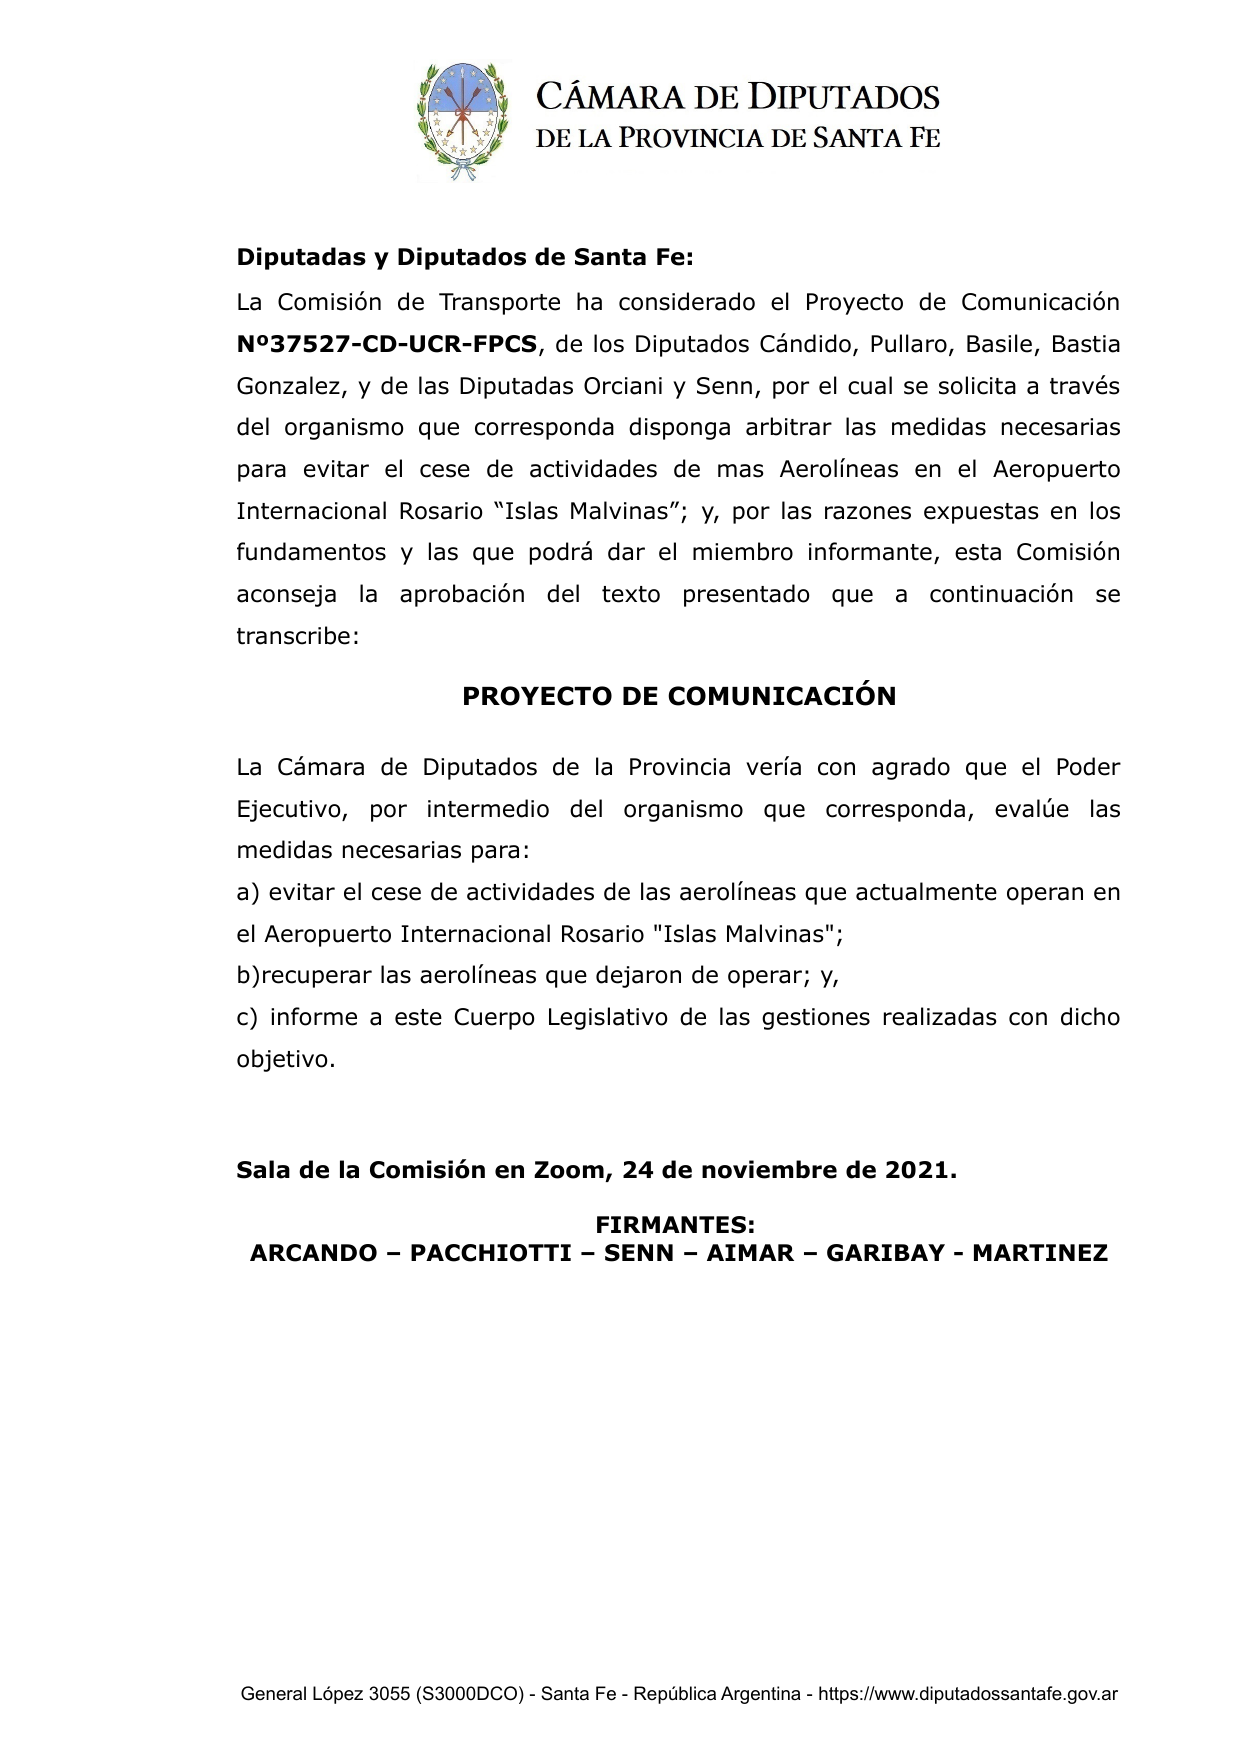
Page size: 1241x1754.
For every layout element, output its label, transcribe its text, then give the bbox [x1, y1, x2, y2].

text a) evitar el cese de actividades de las aerolíneas que actualmente operan en el Aeropuerto Internacional Rosario "Islas Malvinas"; [236, 877, 1122, 947]
text La Comisión de Transporte ha considerado el Proyecto de Comunicación Nº37527-CD-UCR-FPCS, de los Diputados Cándido, Pullaro, Basile, Bastia Gonzalez, y de las Diputadas Orciani y Senn, por el cual se solicita a través del organismo que corresponda disponga arbitrar las medidas necesarias para evitar el cese de actividades de mas Aerolíneas en el Aeropuerto Internacional Rosario “Islas Malvinas”; y, por las razones expuestas en los fundamentos y las que podrá dar el miembro informante, esta Comisión aconseja la aprobación del texto presentado que a continuación se transcribe: [236, 288, 1122, 649]
text Diputadas y Diputados de Santa Fe: [236, 242, 1122, 270]
text c) informe a este Cuerpo Legislativo de las gestiones realizadas con dicho objetivo. [236, 1002, 1122, 1072]
text PROYECTO DE COMUNICACIÓN [236, 680, 1122, 711]
text ARCANDO – PACCHIOTTI – SENN – AIMAR – GARIBAY - MARTINEZ [236, 1239, 1122, 1267]
text La Cámara de Diputados de la Provincia vería con agrado que el Poder Ejecutivo, por intermedio del organismo que corresponda, evalúe las medidas necesarias para: [236, 752, 1122, 864]
text Sala de la Comisión en Zoom, 24 de noviembre de 2021. [236, 1155, 1122, 1183]
text FIRMANTES: [236, 1211, 1122, 1239]
text b)recuperar las aerolíneas que dejaron de operar; y, [236, 961, 1122, 989]
picture [413, 59, 945, 183]
